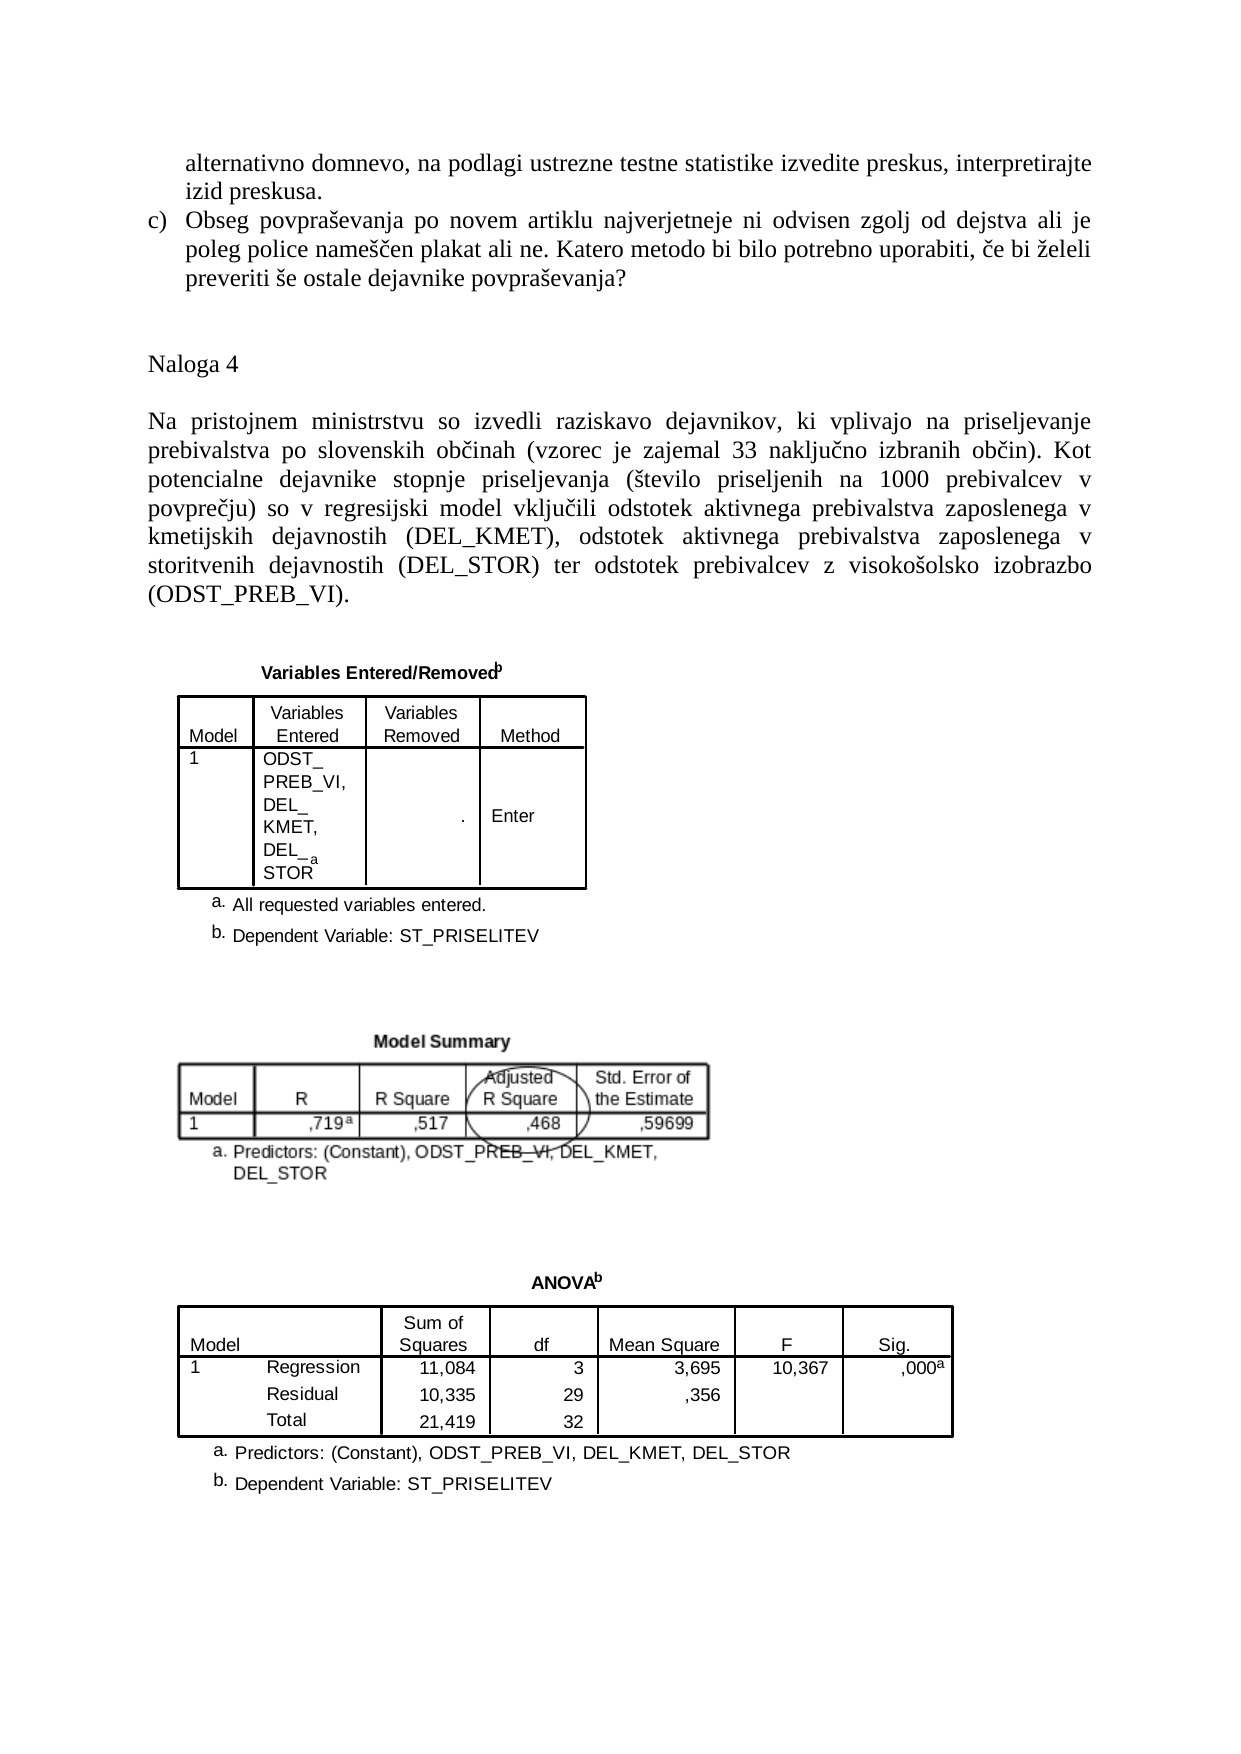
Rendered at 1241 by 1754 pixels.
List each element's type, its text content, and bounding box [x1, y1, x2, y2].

list alternativno domnevo, na podlagi ustrezne testne statistike izvedite preskus, interpretirajte izid preskusa. [148, 148, 1093, 205]
list Obseg povpraševanja po novem artiklu najverjetneje ni odvisen zgolj od dejstva ali je poleg police nameščen plakat ali ne. Katero metodo bi bilo potrebno uporabiti, če bi želeli preveriti še ostale dejavnike povpraševanja? [148, 205, 1093, 291]
text Naloga 4 [148, 349, 1093, 378]
text Na pristojnem ministrstvu so izvedli raziskavo dejavnikov, ki vplivajo na priseljevanje prebivalstva po slovenskih občinah (vzorec je zajemal 33 naključno izbranih občin). Kot potencialne dejavnike stopnje priseljevanja (število priseljenih na 1000 prebivalcev v povprečju) so v regresijski model vključili odstotek aktivnega prebivalstva zaposlenega v kmetijskih dejavnostih (DEL_KMET), odstotek aktivnega prebivalstva zaposlenega v storitvenih dejavnostih (DEL_STOR) ter odstotek prebivalcev z visokošolsko izobrazbo (ODST_PREB_VI). [148, 406, 1093, 608]
